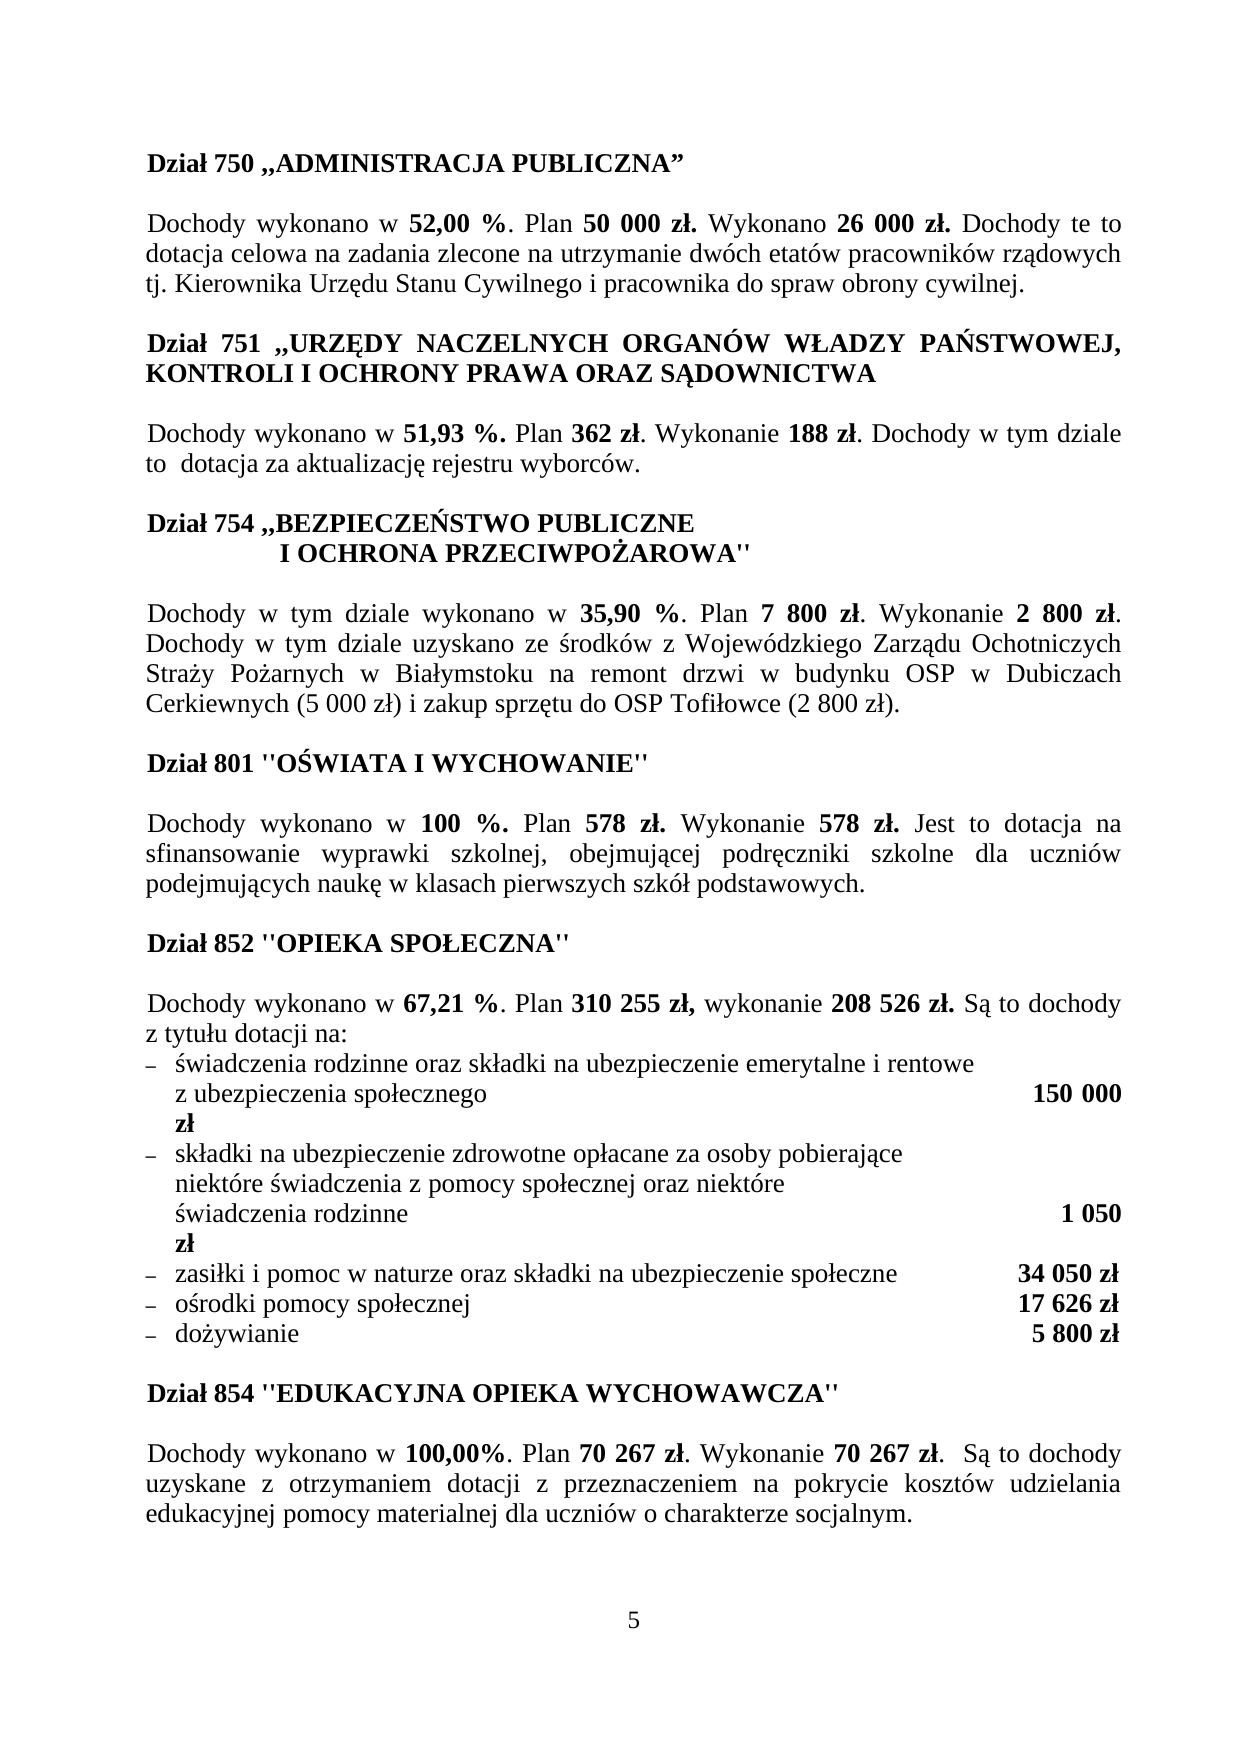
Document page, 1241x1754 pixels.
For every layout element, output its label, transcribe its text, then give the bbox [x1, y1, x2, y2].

text Dział 852 ''OPIEKA SPOŁECZNA'' [145, 928, 1122, 958]
text Dział 801 ''OŚWIATA I WYCHOWANIE'' [145, 748, 1122, 778]
text Dział 754 ,,BEZPIECZEŃSTWO PUBLICZNE [145, 508, 1122, 538]
text Dział 751 ,,URZĘDY NACZELNYCH ORGANÓW WŁADZY PAŃSTWOWEJ, KONTROLI I OCHRONY PRAWA ORAZ SĄDOWNICTWA [145, 328, 1122, 388]
text Dochody wykonano w 100,00%. Plan 70 267 zł. Wykonanie 70 267 zł. Są to dochody uzyskane z otrzymaniem dotacji z przeznaczeniem na pokrycie kosztów udzielania edukacyjnej pomocy materialnej dla uczniów o charakterze socjalnym. [145, 1438, 1122, 1528]
list dożywianie 5 800 zł [145, 1318, 1122, 1348]
text Dochody wykonano w 67,21 %. Plan 310 255 zł, wykonanie 208 526 zł. Są to dochody z tytułu dotacji na: [145, 988, 1122, 1048]
list składki na ubezpieczenie zdrowotne opłacane za osoby pobierające [145, 1138, 1122, 1168]
list świadczenia rodzinne oraz składki na ubezpieczenie emerytalne i rentowe [145, 1048, 1122, 1078]
text Dział 854 ''EDUKACYJNA OPIEKA WYCHOWAWCZA'' [145, 1378, 1122, 1408]
list niektóre świadczenia z pomocy społecznej oraz niektóre [145, 1168, 1122, 1198]
list ośrodki pomocy społecznej 17 626 zł [145, 1288, 1122, 1318]
text Dochody wykonano w 51,93 %. Plan 362 zł. Wykonanie 188 zł. Dochody w tym dziale to dotacja za aktualizację rejestru wyborców. [145, 418, 1122, 478]
text Dochody wykonano w 100 %. Plan 578 zł. Wykonanie 578 zł. Jest to dotacja na sfinansowanie wyprawki szkolnej, obejmującej podręczniki szkolne dla uczniów podejmujących naukę w klasach pierwszych szkół podstawowych. [145, 808, 1122, 898]
list świadczenia rodzinne 1 050 zł [145, 1198, 1122, 1258]
text Dochody wykonano w 52,00 %. Plan 50 000 zł. Wykonano 26 000 zł. Dochody te to dotacja celowa na zadania zlecone na utrzymanie dwóch etatów pracowników rządowych tj. Kierownika Urzędu Stanu Cywilnego i pracownika do spraw obrony cywilnej. [145, 208, 1122, 298]
list z ubezpieczenia społecznego 150 000 zł [145, 1078, 1122, 1138]
text Dział 750 ,,ADMINISTRACJA PUBLICZNA” [145, 148, 1122, 178]
text I OCHRONA PRZECIWPOŻAROWA'' [145, 538, 1122, 568]
list zasiłki i pomoc w naturze oraz składki na ubezpieczenie społeczne 34 050 zł [145, 1258, 1122, 1288]
text Dochody w tym dziale wykonano w 35,90 %. Plan 7 800 zł. Wykonanie 2 800 zł. Dochody w tym dziale uzyskano ze środków z Wojewódzkiego Zarządu Ochotniczych Straży Pożarnych w Białymstoku na remont drzwi w budynku OSP w Dubiczach Cerkiewnych (5 000 zł) i zakup sprzętu do OSP Tofiłowce (2 800 zł). [145, 598, 1122, 718]
